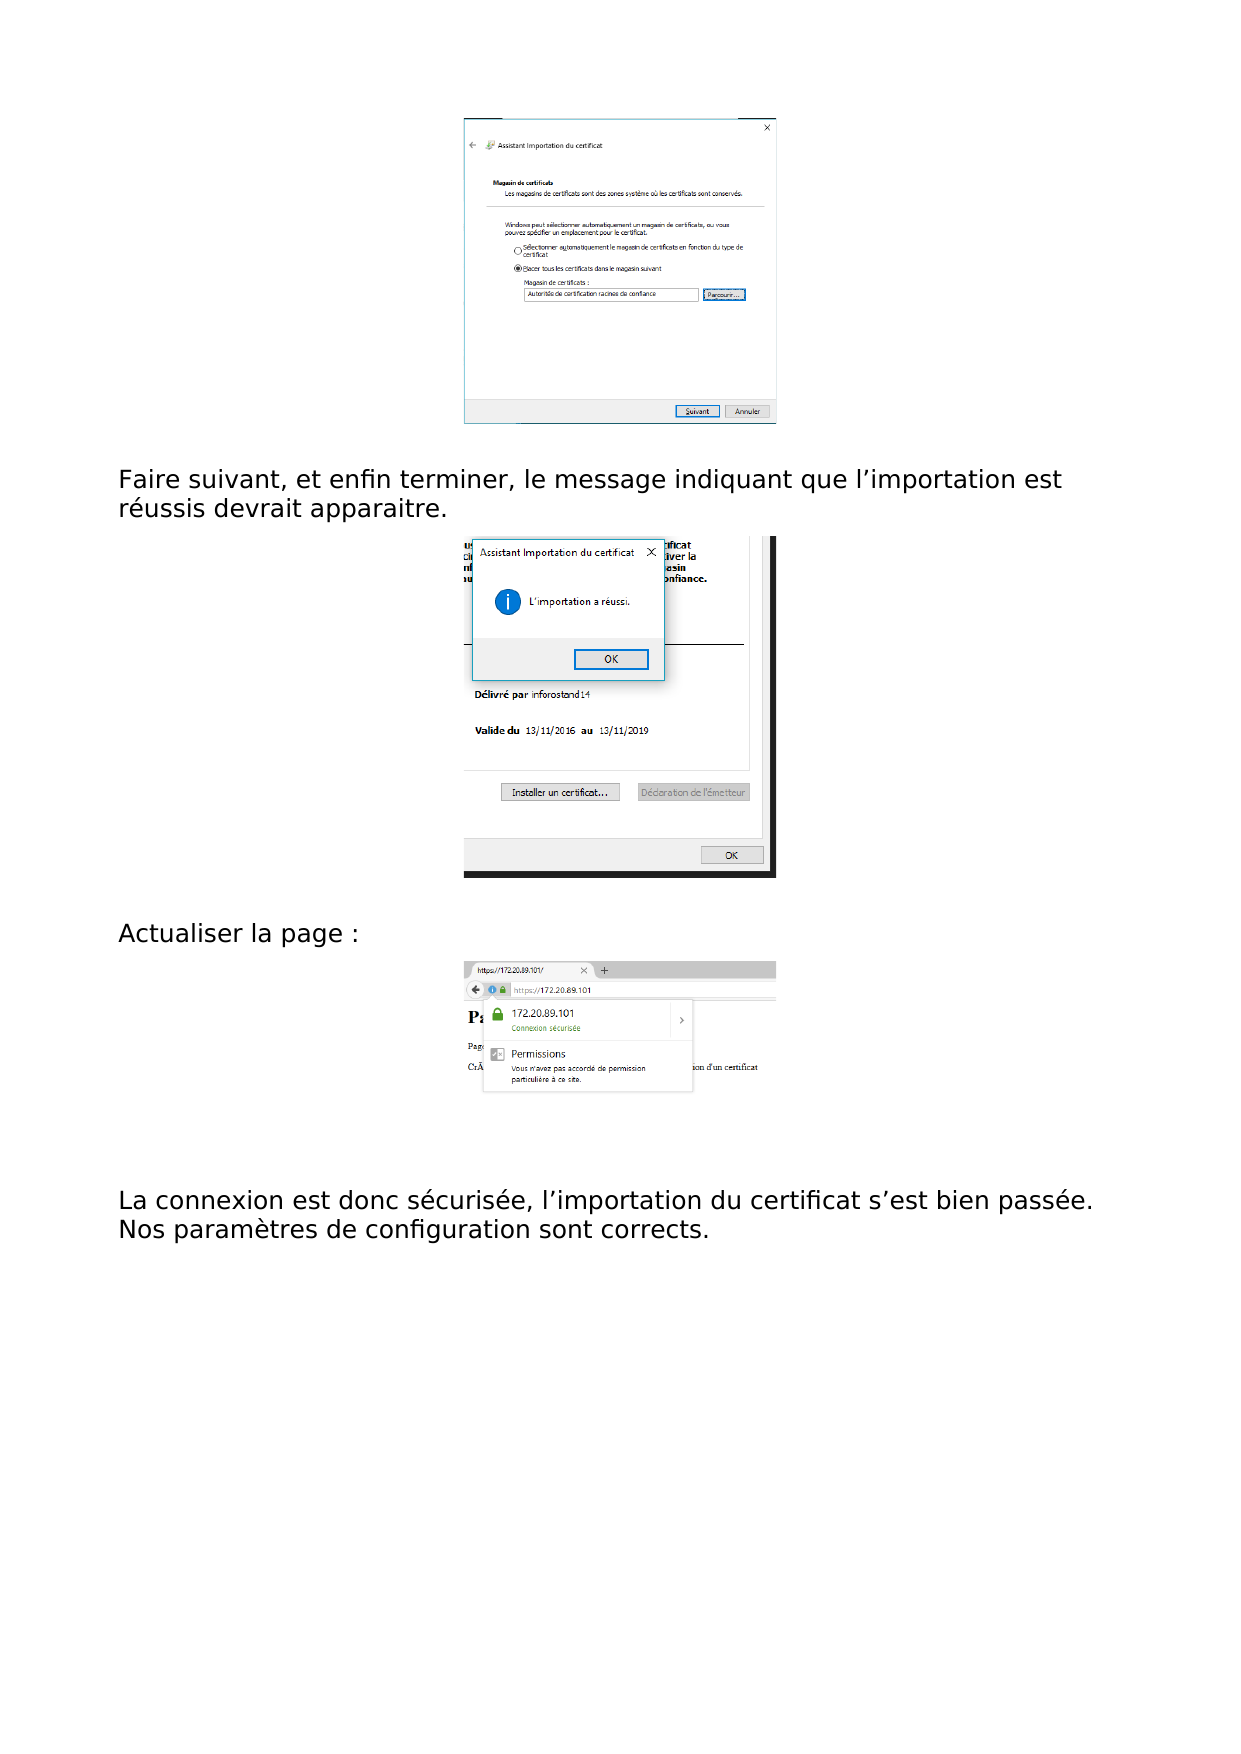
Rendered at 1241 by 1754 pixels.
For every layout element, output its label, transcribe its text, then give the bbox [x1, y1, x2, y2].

text La connexion est donc sécurisée, l’importation du certificat s’est bien passée. Nos paramètres de configuration sont corrects. [118, 1186, 1122, 1245]
text Faire suivant, et enfin terminer, le message indiquant que l’importation est réussis devrait apparaitre. [118, 465, 1122, 524]
text Actualiser la page : [118, 919, 1122, 949]
picture [463, 536, 777, 878]
picture [463, 961, 777, 1145]
picture [463, 118, 777, 424]
